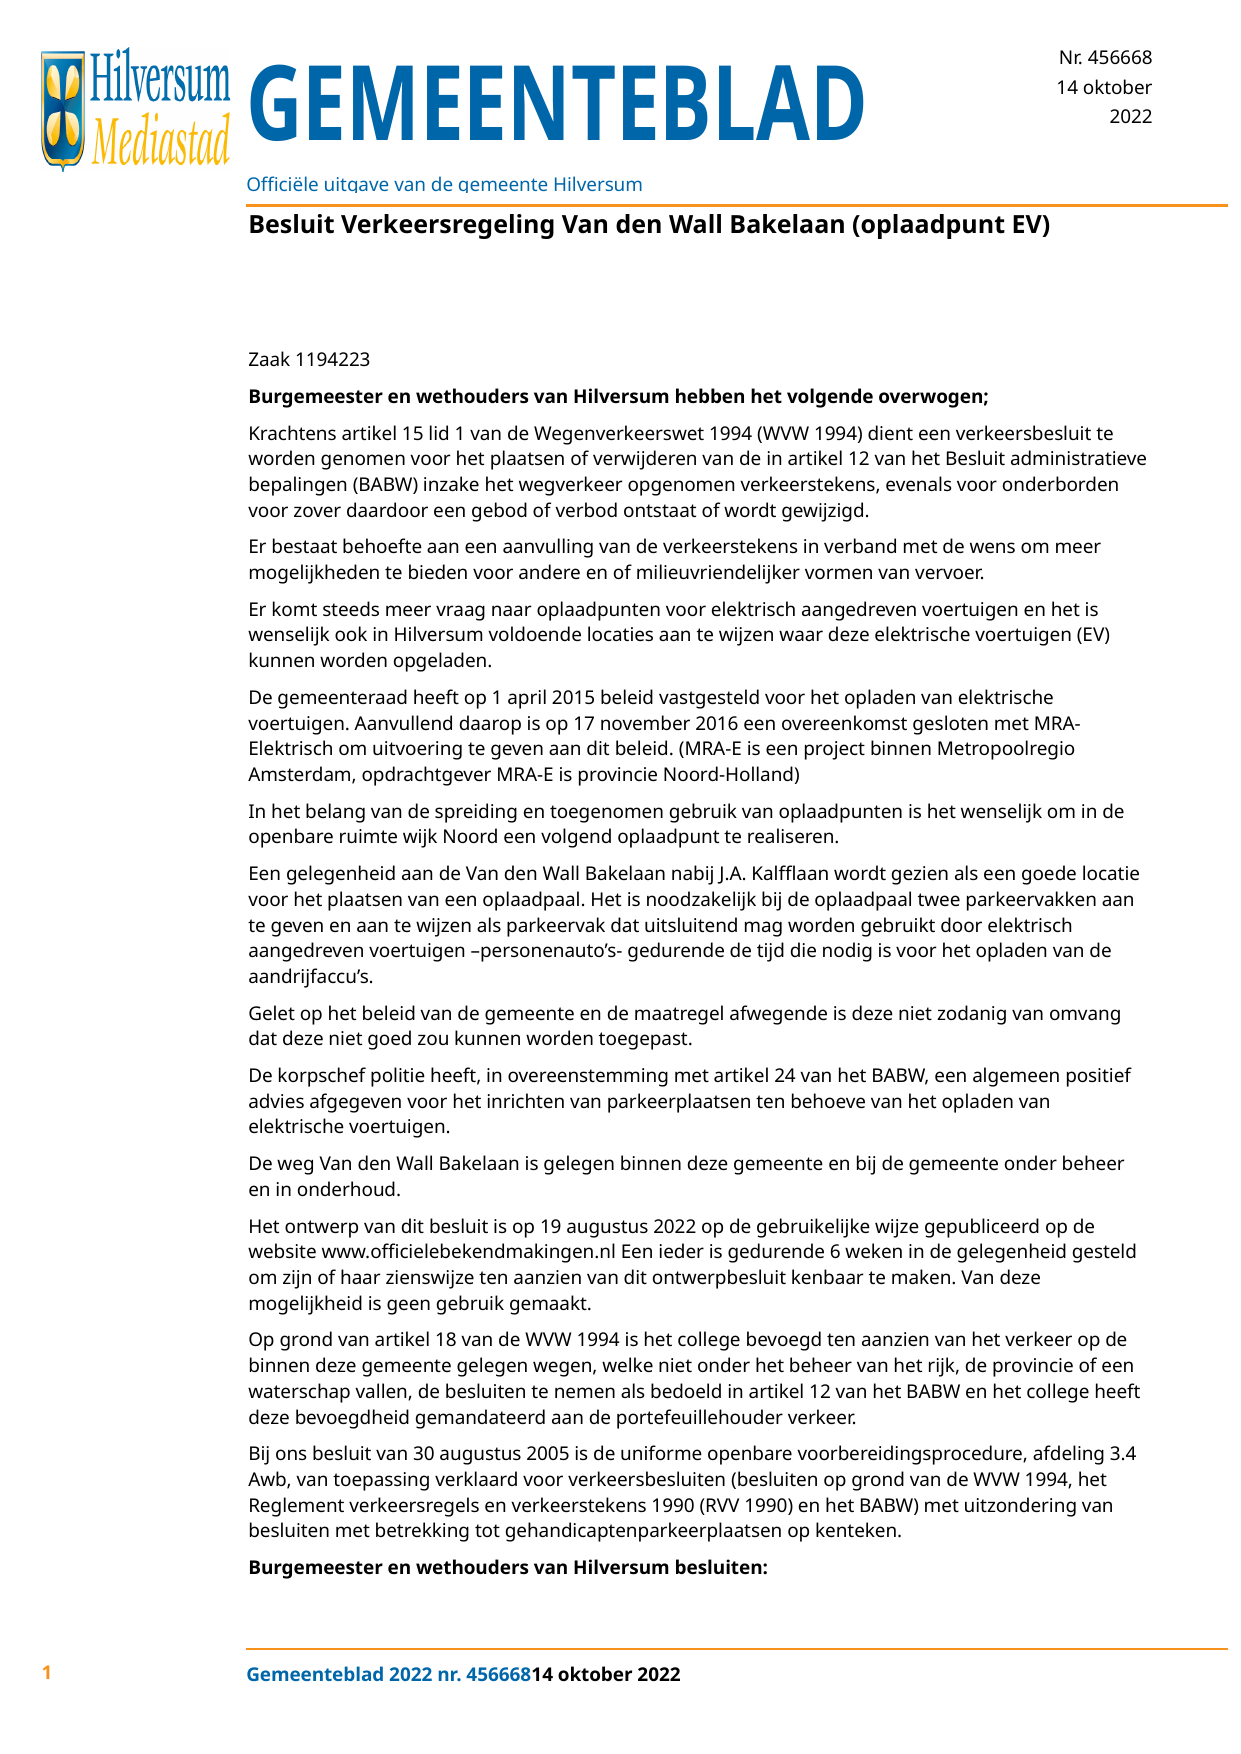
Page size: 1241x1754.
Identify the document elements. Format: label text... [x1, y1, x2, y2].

picture [41, 47, 231, 172]
text De gemeenteraad heeft op 1 april 2015 beleid vastgesteld voor het opladen van elektrische voertuigen. Aanvullend daarop is op 17 november 2016 een overeenkomst gesloten met MRA-Elektrisch om uitvoering te geven aan dit beleid. (MRA-E is een project binnen Metropoolregio Amsterdam, opdrachtgever MRA-E is provincie Noord-Holland) [248, 684, 1152, 787]
text Er komt steeds meer vraag naar oplaadpunten voor elektrisch aangedreven voertuigen en het is wenselijk ook in Hilversum voldoende locaties aan te wijzen waar deze elektrische voertuigen (EV) kunnen worden opgeladen. [248, 596, 1152, 673]
text Er bestaat behoefte aan een aanvulling van de verkeerstekens in verband met de wens om meer mogelijkheden te bieden voor andere en of milieuvriendelijker vormen van vervoer. [248, 533, 1152, 585]
text De korpschef politie heeft, in overeenstemming met artikel 24 van het BABW, een algemeen positief advies afgegeven voor het inrichten van parkeerplaatsen ten behoeve van het opladen van elektrische voertuigen. [248, 1062, 1152, 1139]
text Op grond van artikel 18 van de WVW 1994 is het colle­ge bevoegd ten aanzien van het verkeer op de binnen deze gemeente gelegen wegen, welke niet onder het beheer van het rijk, de pro­vincie of een waterschap vallen, de besluiten te nemen als bedoeld in artikel 12 van het BABW en het college heeft deze bevoegdheid gemandateerd aan de portefeuillehouder verkeer. [248, 1327, 1152, 1429]
text In het belang van de spreiding en toegenomen gebruik van oplaadpunten is het wenselijk om in de openbare ruimte wijk Noord een volgend oplaadpunt te realiseren. [248, 798, 1152, 849]
text Gelet op het beleid van de gemeente en de maatregel afwegende is deze niet zodanig van omvang dat deze niet goed zou kunnen worden toegepast. [248, 1000, 1152, 1051]
text Besluit Verkeersregeling Van den Wall Bakelaan (oplaadpunt EV) [248, 207, 1152, 241]
text Bij ons besluit van 30 augustus 2005 is de uniforme openbare voorbereidingsprocedure, afdeling 3.4 Awb, van toepassing verklaard voor verkeersbesluiten (besluiten op grond van de WVW 1994, het Reglement verkeersregels en verkeerstekens 1990 (RVV 1990) en het BABW) met uitzondering van besluiten met betrekking tot gehandicaptenparkeerplaatsen op kenteken. [248, 1441, 1152, 1543]
text Zaak 1194223 [248, 346, 1152, 372]
text De weg Van den Wall Bakelaan is gelegen binnen deze gemeente en bij de gemeente onder beheer en in onderhoud. [248, 1150, 1152, 1202]
text Een gelegenheid aan de Van den Wall Bakelaan nabij J.A. Kalfflaan wordt gezien als een goede locatie voor het plaatsen van een oplaadpaal. Het is noodzakelijk bij de oplaadpaal twee parkeervakken aan te geven en aan te wijzen als parkeervak dat uitsluitend mag worden gebruikt door elektrisch aangedreven voertuigen –personenauto’s- gedurende de tijd die nodig is voor het opladen van de aandrijfaccu’s. [248, 860, 1152, 989]
text Burgemeester en wethouders van Hilversum hebben het volgende overwogen; [248, 383, 1152, 409]
text Krachtens artikel 15 lid 1 van de Wegenverkeerswet 1994 (WVW 1994) dient een verkeersbesluit te worden genomen voor het plaatsen of verwijderen van de in artikel 12 van het Besluit administratieve bepalingen (BABW) inzake het wegverkeer opgenomen verkeerstekens, evenals voor onderborden voor zover daardoor een gebod of verbod ontstaat of wordt gewijzigd. [248, 420, 1152, 523]
text Burgemeester en wethouders van Hilversum besluiten: [248, 1554, 1152, 1580]
text Het ontwerp van dit besluit is op 19 augustus 2022 op de gebruikelijke wijze gepubliceerd op de website www.officielebekendmakingen.nl Een ieder is gedurende 6 weken in de gelegenheid gesteld om zijn of haar zienswijze ten aanzien van dit ontwerpbesluit kenbaar te maken. Van deze mogelijkheid is geen gebruik gemaakt. [248, 1213, 1152, 1316]
